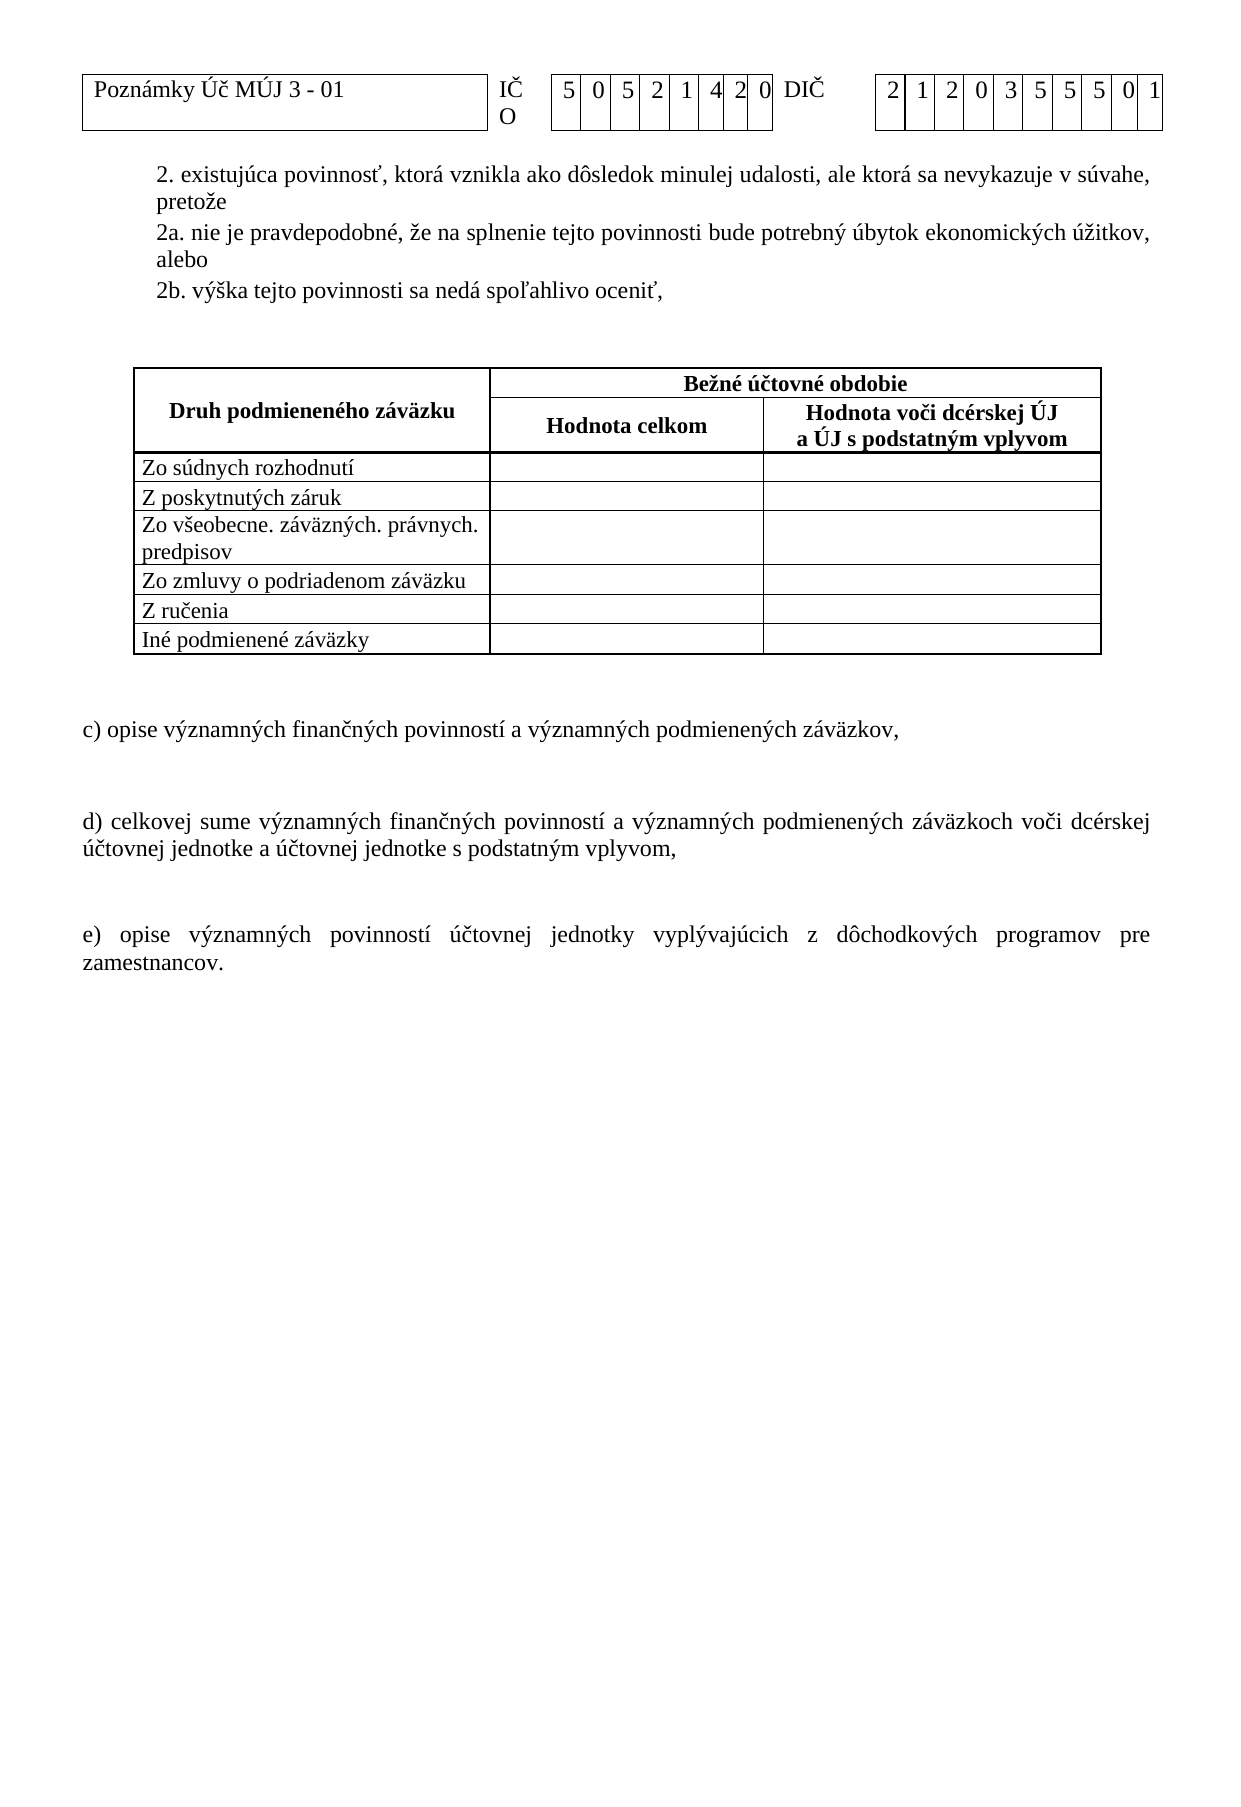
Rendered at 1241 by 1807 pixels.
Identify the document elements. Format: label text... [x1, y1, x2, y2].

table_cell [491, 511, 763, 564]
table_cell Zo zmluvy o podriadenom záväzku [135, 565, 489, 593]
table_cell [491, 482, 763, 510]
text e) opise významných povinností účtovnej jednotky vyplývajúcich z dôchodkových programov pre zamestnancov. [82, 920, 1152, 975]
table_cell [764, 511, 1100, 564]
table_cell Z ručenia [135, 595, 489, 623]
table_cell [764, 595, 1100, 623]
table_header Bežné účtovné obdobie [491, 369, 1100, 397]
table_cell [491, 624, 763, 652]
table_cell [491, 454, 763, 481]
table_cell Zo všeobecne. záväzných. právnych. predpisov [135, 511, 489, 564]
table_cell [764, 482, 1100, 510]
table_cell [764, 624, 1100, 652]
table_cell [764, 565, 1100, 593]
table_cell Zo súdnych rozhodnutí [135, 454, 489, 481]
table_cell [764, 454, 1100, 481]
table_cell Z poskytnutých záruk [135, 482, 489, 510]
table_cell [491, 595, 763, 623]
table_cell [491, 565, 763, 593]
text c) opise významných finančných povinností a významných podmienených záväzkov, [82, 715, 1152, 743]
text d) celkovej sume významných finančných povinností a významných podmienených záväzkoch voči dcérskej účtovnej jednotke a účtovnej jednotke s podstatným vplyvom, [82, 807, 1152, 862]
table_cell Hodnota voči dcérskej ÚJ a ÚJ s podstatným vplyvom [764, 398, 1100, 451]
table_cell Hodnota celkom [491, 398, 763, 451]
text 2a. nie je pravdepodobné, že na splnenie tejto povinnosti bude potrebný úbytok ekonomických úžitkov, alebo [156, 218, 1152, 273]
text 2b. výška tejto povinnosti sa nedá spoľahlivo oceniť, [82, 276, 1152, 303]
table_cell Iné podmienené záväzky [135, 624, 489, 652]
text 2. existujúca povinnosť, ktorá vznikla ako dôsledok minulej udalosti, ale ktorá sa nevykazuje v súvahe, pretože [156, 160, 1152, 215]
table_header Druh podmieneného záväzku [135, 369, 489, 451]
